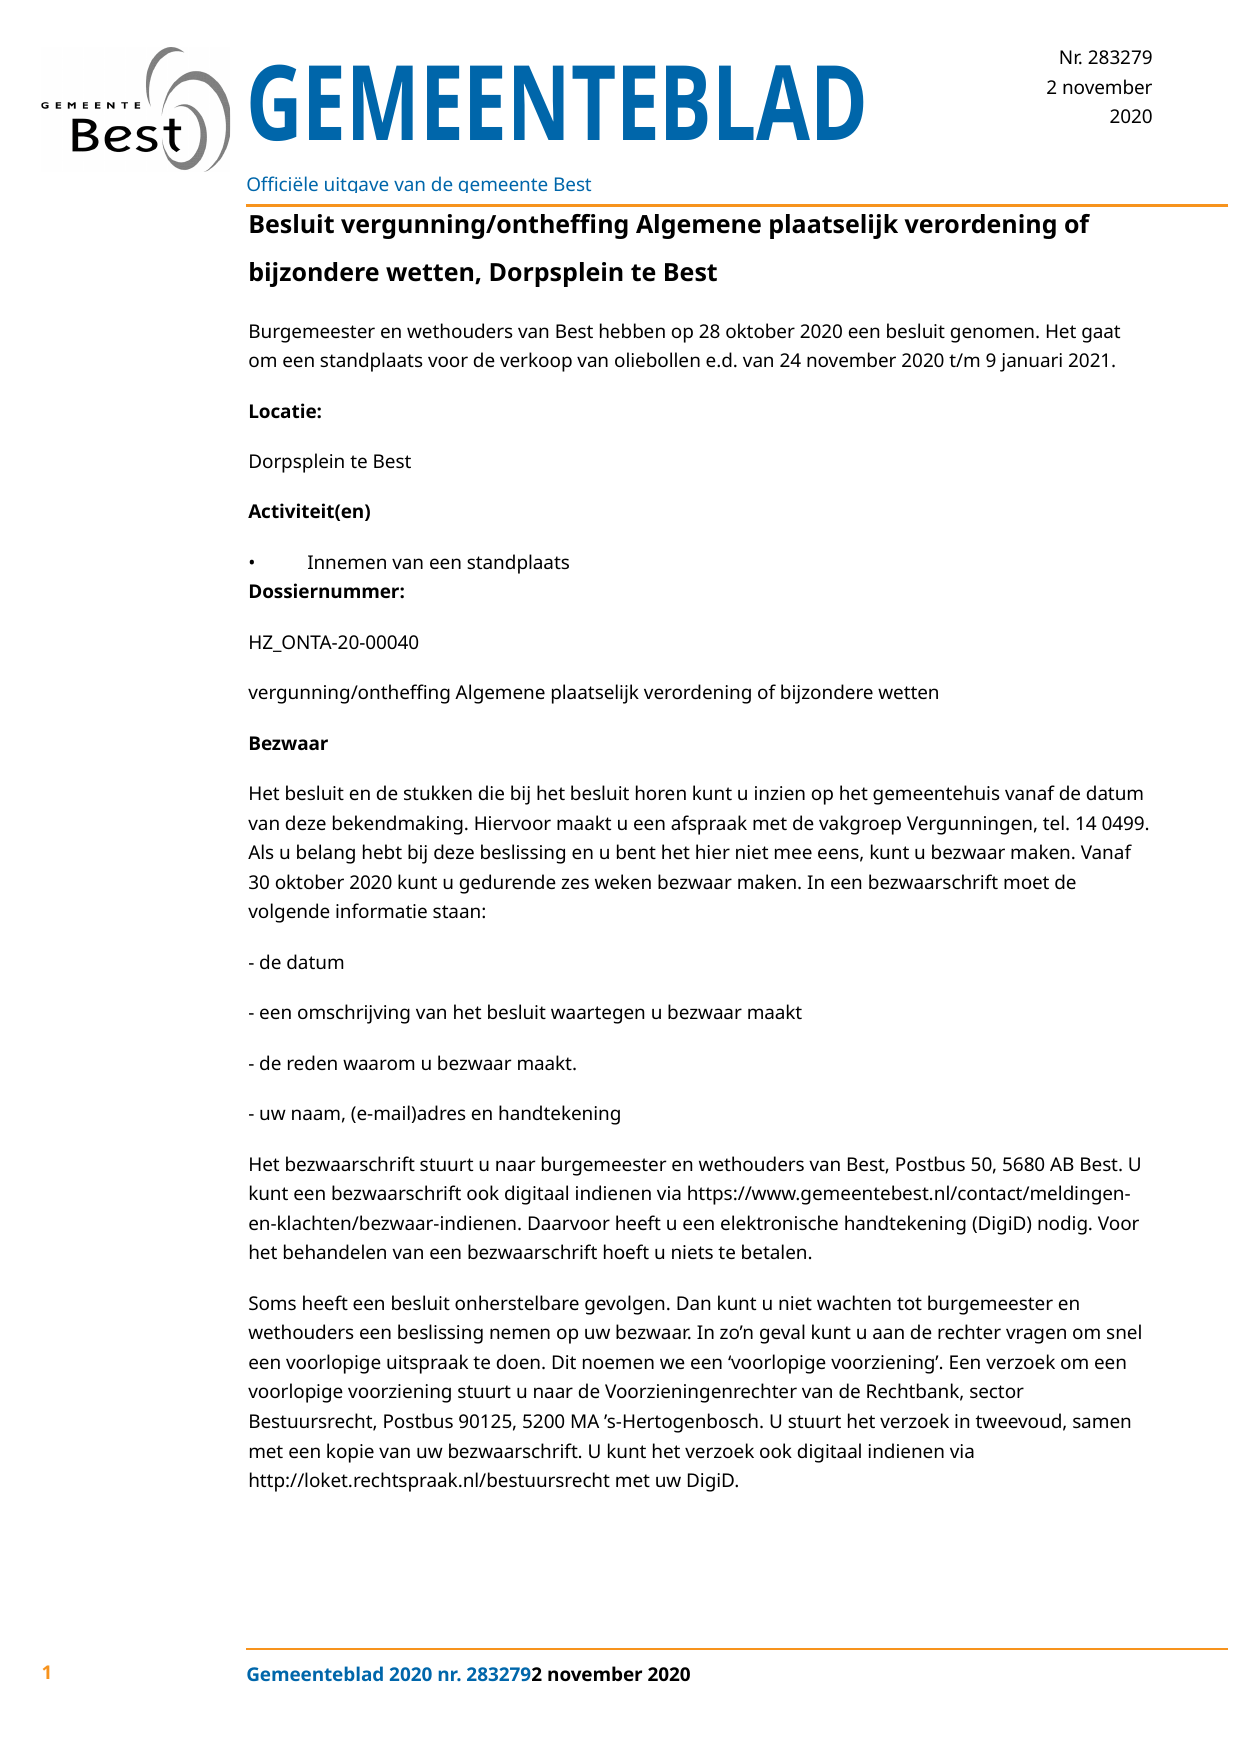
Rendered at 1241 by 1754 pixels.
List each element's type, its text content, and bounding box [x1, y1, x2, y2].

list Innemen van een standplaats [248, 549, 1152, 575]
text vergunning/ontheffing Algemene plaatselijk verordening of bijzondere wetten [248, 679, 1152, 705]
text Burgemeester en wethouders van Best hebben op 28 oktober 2020 een besluit genomen. Het gaat om een standplaats voor de verkoop van oliebollen e.d. van 24 november 2020 t/m 9 januari 2021. [248, 318, 1152, 373]
text Locatie: [248, 398, 1152, 424]
text Het besluit en de stukken die bij het besluit horen kunt u inzien op het gemeentehuis vanaf de datum van deze bekendmaking. Hiervoor maakt u een afspraak met de vakgroep Vergunningen, tel. 14 0499. Als u belang hebt bij deze beslissing en u bent het hier niet mee eens, kunt u bezwaar maken. Vanaf 30 oktober 2020 kunt u gedurende zes weken bezwaar maken. In een bezwaarschrift moet de volgende informatie staan: [248, 780, 1152, 924]
text - de reden waarom u bezwaar maakt. [248, 1050, 1152, 1076]
text Besluit vergunning/ontheffing Algemene plaatselijk verordening of bijzondere wetten, Dorpsplein te Best [248, 207, 1152, 288]
text - een omschrijving van het besluit waartegen u bezwaar maakt [248, 999, 1152, 1025]
text HZ_ONTA-20-00040 [248, 629, 1152, 655]
picture [41, 47, 231, 172]
text Soms heeft een besluit onherstelbare gevolgen. Dan kunt u niet wachten tot burgemeester en wethouders een beslissing nemen op uw bezwaar. In zo’n geval kunt u aan de rechter vragen om snel een voorlopige uitspraak te doen. Dit noemen we een ‘voorlopige voorziening’. Een verzoek om een voorlopige voorziening stuurt u naar de Voorzieningenrechter van de Rechtbank, sector Bestuursrecht, Postbus 90125, 5200 MA ’s-Hertogenbosch. U stuurt het verzoek in tweevoud, samen met een kopie van uw bezwaarschrift. U kunt het verzoek ook digitaal indienen via http://loket.rechtspraak.nl/bestuursrecht met uw DigiD. [248, 1290, 1152, 1493]
text - uw naam, (e-mail)adres en handtekening [248, 1100, 1152, 1126]
text Dossiernummer: [248, 579, 1152, 604]
text - de datum [248, 949, 1152, 975]
text Het bezwaarschrift stuurt u naar burgemeester en wethouders van Best, Postbus 50, 5680 AB Best. U kunt een bezwaarschrift ook digitaal indienen via https://www.gemeentebest.nl/contact/meldingen-en-klachten/bezwaar-indienen. Daarvoor heeft u een elektronische handtekening (DigiD) nodig. Voor het behandelen van een bezwaarschrift hoeft u niets te betalen. [248, 1151, 1152, 1265]
text Bezwaar [248, 730, 1152, 756]
text Dorpsplein te Best [248, 448, 1152, 474]
text Activiteit(en) [248, 499, 1152, 524]
